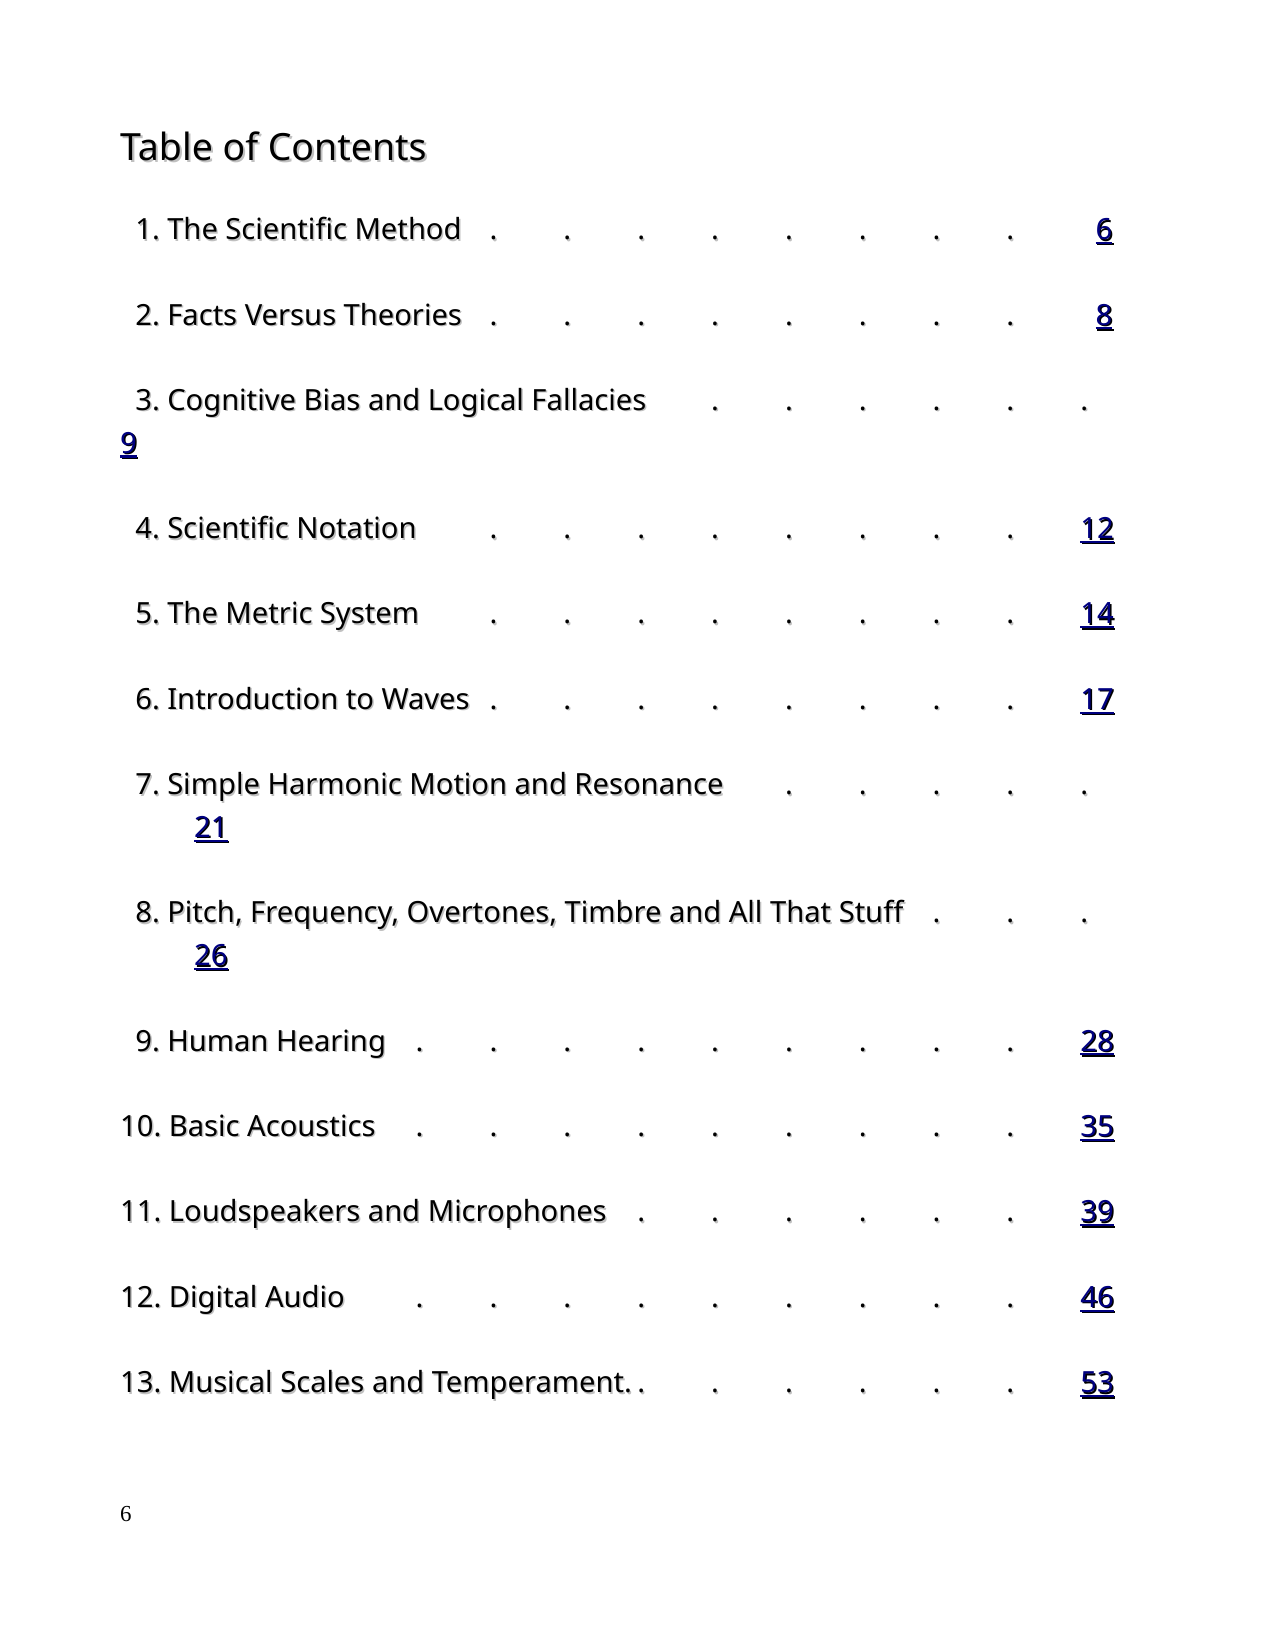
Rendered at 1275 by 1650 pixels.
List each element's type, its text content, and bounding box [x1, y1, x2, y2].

subtitle 8. Pitch, Frequency, Overtones, Timbre and All That Stuff . . . 26 [120, 892, 1155, 974]
subtitle Table of Contents [120, 120, 1155, 171]
subtitle 1. The Scientific Method . . . . . . . . 6 [120, 208, 1155, 248]
subtitle 5. The Metric System . . . . . . . . 14 [120, 593, 1155, 632]
subtitle 2. Facts Versus Theories . . . . . . . . 8 [120, 294, 1155, 333]
subtitle 6. Introduction to Waves . . . . . . . . 17 [120, 678, 1155, 718]
subtitle 9. Human Hearing . . . . . . . . . 28 [120, 1020, 1155, 1059]
subtitle 11. Loudspeakers and Microphones . . . . . . 39 [120, 1191, 1155, 1230]
subtitle 7. Simple Harmonic Motion and Resonance . . . . . 21 [120, 763, 1155, 846]
subtitle 12. Digital Audio . . . . . . . . . 46 [120, 1276, 1155, 1316]
subtitle 3. Cognitive Bias and Logical Fallacies . . . . . . 9 [120, 379, 1155, 462]
subtitle 4. Scientific Notation . . . . . . . . 12 [120, 507, 1155, 547]
subtitle 13. Musical Scales and Temperament. . . . . . . 53 [120, 1361, 1155, 1401]
subtitle 10. Basic Acoustics . . . . . . . . . 35 [120, 1105, 1155, 1145]
